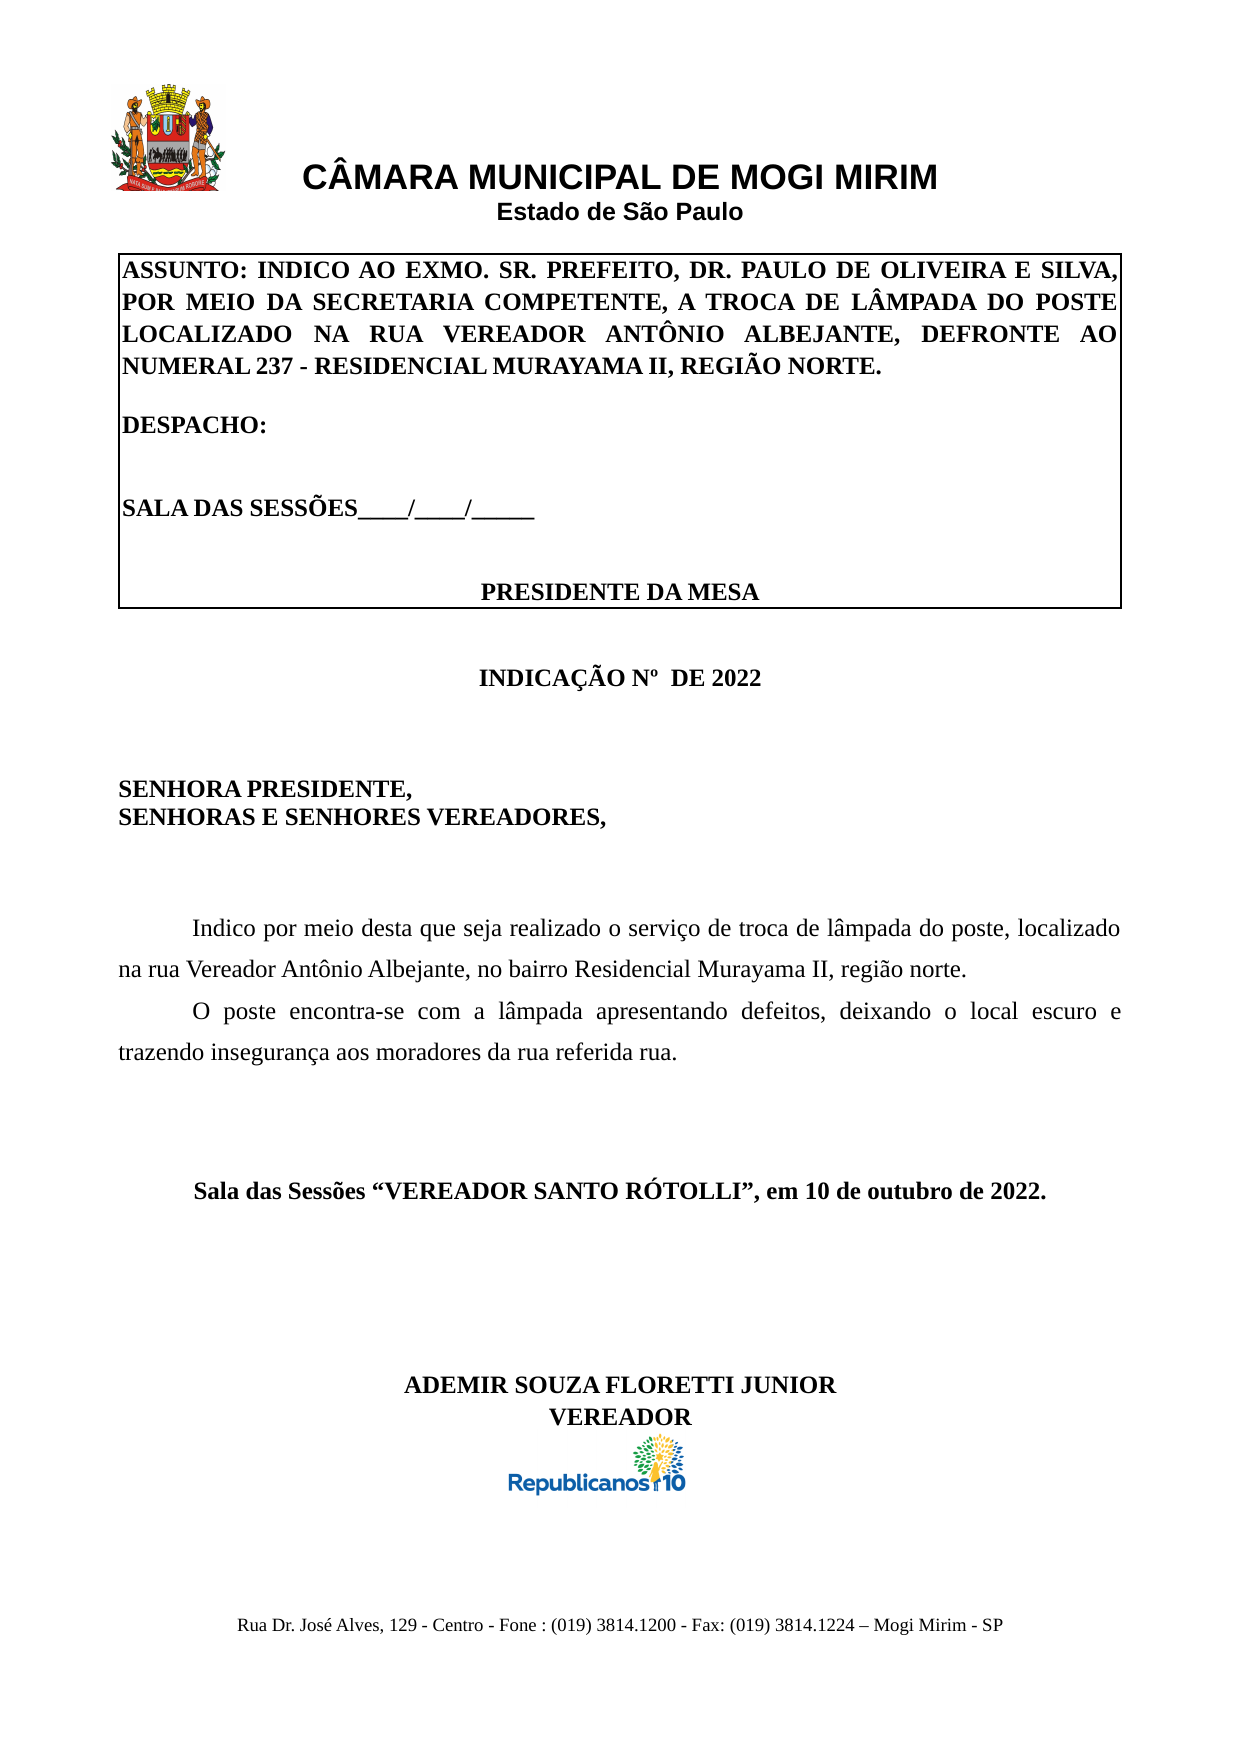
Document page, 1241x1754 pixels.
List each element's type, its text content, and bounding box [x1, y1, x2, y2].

picture [508, 1429, 686, 1508]
picture [110, 84, 226, 191]
text SENHORAS E SENHORES VEREADORES, [118, 803, 1122, 831]
text SENHORA PRESIDENTE, [118, 775, 1122, 803]
text ADEMIR SOUZA FLORETTI JUNIOR [118, 1371, 1122, 1399]
text DESPACHO: [120, 408, 1120, 439]
text O poste encontra-se com a lâmpada apresentando defeitos, deixando o local escuro e trazendo insegurança aos moradores da rua referida rua. [118, 997, 1122, 1066]
text ASSUNTO: INDICO AO EXMO. SR. PREFEITO, DR. PAULO DE OLIVEIRA E SILVA, POR MEIO DA SECRETARIA COMPETENTE, A TROCA DE LÂMPADA DO POSTE LOCALIZADO NA RUA VEREADOR ANTÔNIO ALBEJANTE, DEFRONTE AO NUMERAL 237 - RESIDENCIAL MURAYAMA II, REGIÃO NORTE. [120, 255, 1120, 379]
text INDICAÇÃO Nº DE 2022 [118, 664, 1122, 692]
text Sala das Sessões “VEREADOR SANTO RÓTOLLI”, em 10 de outubro de 2022. [118, 1177, 1122, 1205]
text VEREADOR [118, 1403, 1122, 1430]
text PRESIDENTE DA MESA [120, 574, 1120, 607]
text Indico por meio desta que seja realizado o serviço de troca de lâmpada do poste, localizado na rua Vereador Antônio Albejante, no bairro Residencial Murayama II, região norte. [118, 914, 1122, 983]
text SALA DAS SESSÕES____/____/_____ [120, 491, 1120, 522]
